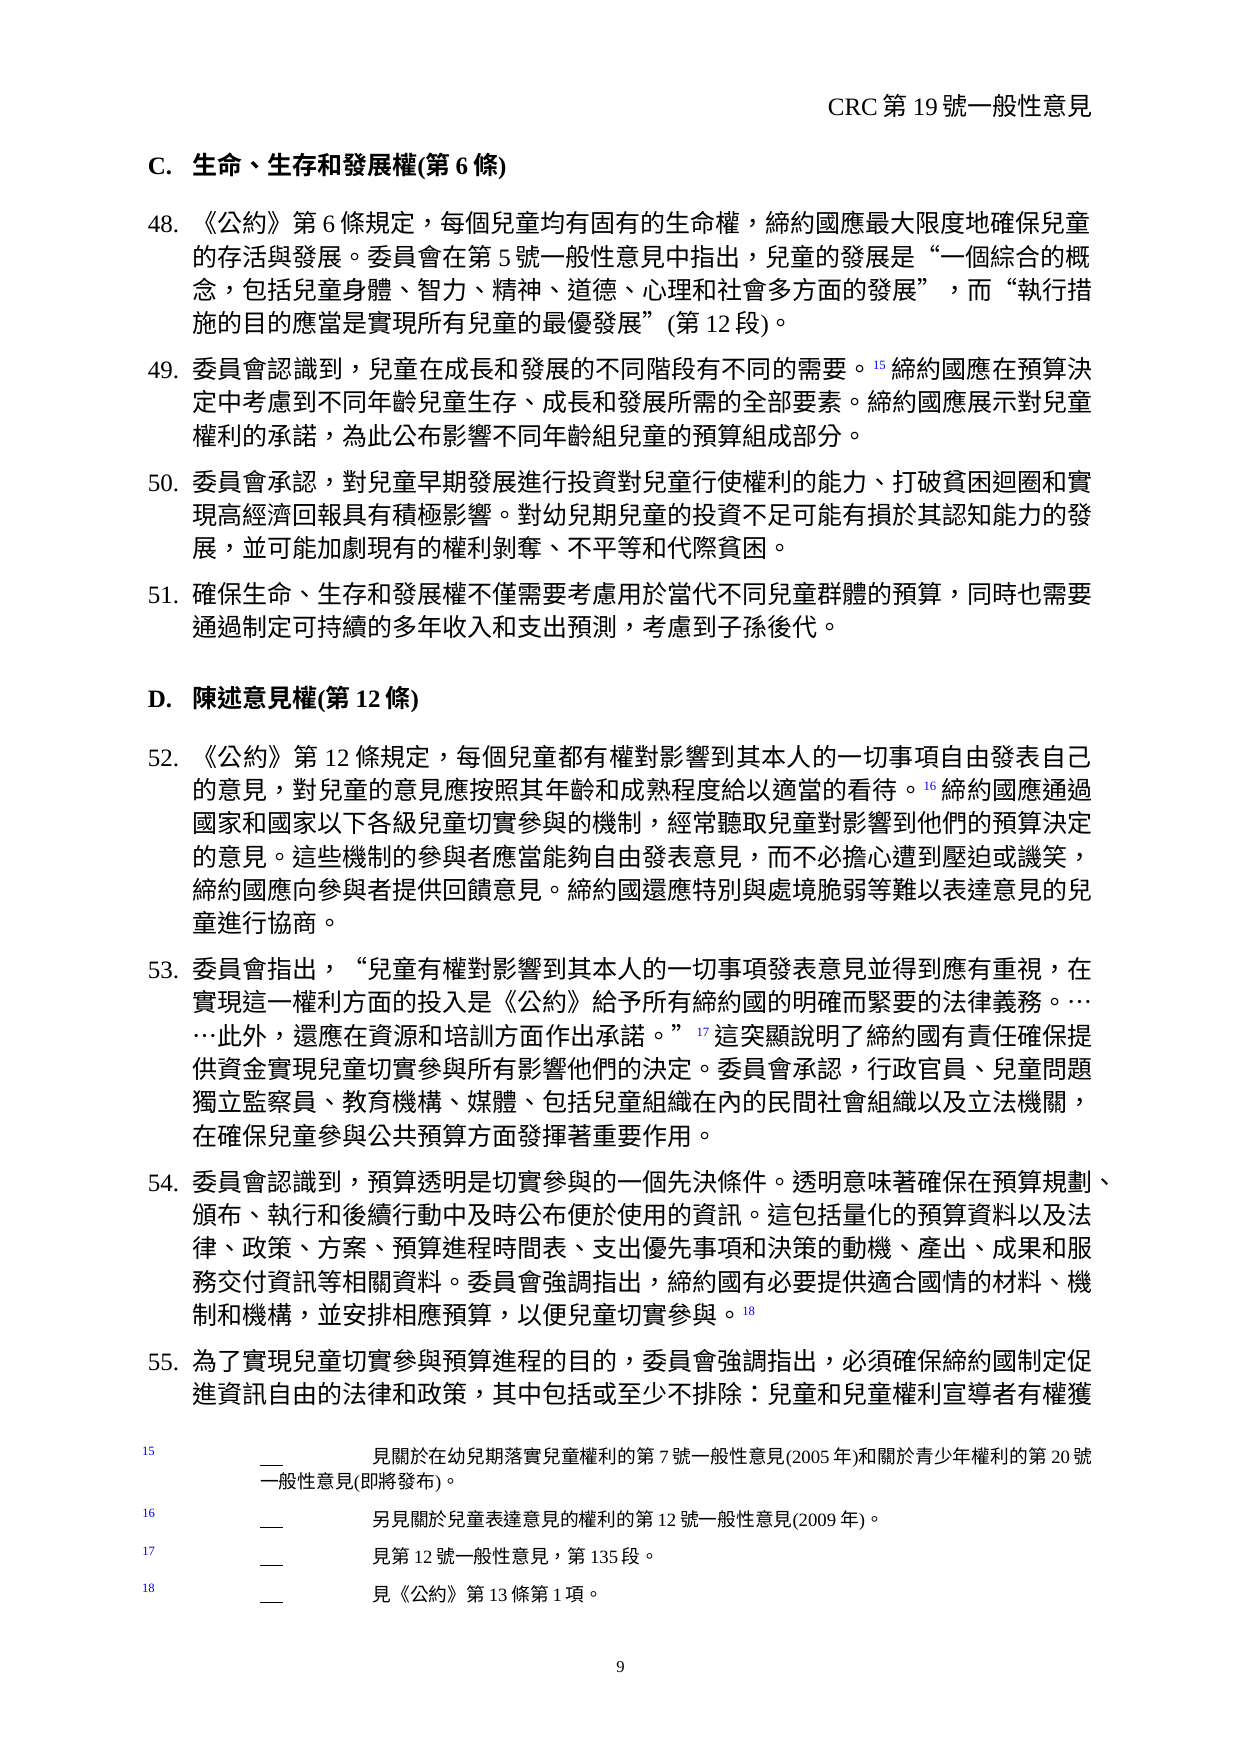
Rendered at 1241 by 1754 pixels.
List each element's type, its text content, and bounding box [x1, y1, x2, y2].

list 見《公約》第13條第1項。 [142, 1581, 974, 1606]
list 委員會認識到，兒童在成長和發展的不同階段有不同的需要。 締約國應在預算決定中考慮到不同年齡兒童生存、成長和發展所需的全部要素。締約國應展示對兒童權利的承諾，為此公布影響不同年齡組兒童的預算組成部分。 [148, 352, 1093, 452]
list 見關於在幼兒期落實兒童權利的第7號一般性意見(2005年)和關於青少年權利的第20號一般性意見(即將發布)。 [142, 1444, 1093, 1494]
subtitle D. 陳述意見權(第12條) [148, 681, 974, 714]
list 《公約》第6條規定，每個兒童均有固有的生命權，締約國應最大限度地確保兒童的存活與發展。委員會在第5號一般性意見中指出，兒童的發展是“一個綜合的概念，包括兒童身體、智力、精神、道德、心理和社會多方面的發展”，而“執行措施的目的應當是實現所有兒童的最優發展”(第12段)。 [148, 206, 1093, 339]
list 《公約》第12條規定，每個兒童都有權對影響到其本人的一切事項自由發表自己的意見，對兒童的意見應按照其年齡和成熟程度給以適當的看待。 締約國應通過國家和國家以下各級兒童切實參與的機制，經常聽取兒童對影響到他們的預算決定的意見。這些機制的參與者應當能夠自由發表意見，而不必擔心遭到壓迫或譏笑，締約國應向參與者提供回饋意見。締約國還應特別與處境脆弱等難以表達意見的兒童進行協商。 [148, 739, 1093, 939]
list 委員會認識到，預算透明是切實參與的一個先決條件。透明意味著確保在預算規劃、頒布、執行和後續行動中及時公布便於使用的資訊。這包括量化的預算資料以及法律、政策、方案、預算進程時間表、支出優先事項和決策的動機、產出、成果和服務交付資訊等相關資料。委員會強調指出，締約國有必要提供適合國情的材料、機制和機構，並安排相應預算，以便兒童切實參與。 [148, 1164, 1093, 1331]
list 確保生命、生存和發展權不僅需要考慮用於當代不同兒童群體的預算，同時也需要通過制定可持續的多年收入和支出預測，考慮到子孫後代。 [148, 577, 1093, 643]
list 委員會承認，對兒童早期發展進行投資對兒童行使權利的能力、打破貧困迴圈和實現高經濟回報具有積極影響。對幼兒期兒童的投資不足可能有損於其認知能力的發展，並可能加劇現有的權利剝奪、不平等和代際貧困。 [148, 464, 1093, 564]
list 為了實現兒童切實參與預算進程的目的，委員會強調指出，必須確保締約國制定促進資訊自由的法律和政策，其中包括或至少不排除：兒童和兒童權利宣導者有權獲 [148, 1343, 1093, 1410]
list 另見關於兒童表達意見的權利的第12號一般性意見(2009年)。 [142, 1506, 974, 1531]
subtitle C. 生命、生存和發展權(第6條) [148, 148, 974, 181]
list 見第12號一般性意見，第135段。 [142, 1544, 974, 1569]
list 委員會指出，“兒童有權對影響到其本人的一切事項發表意見並得到應有重視，在實現這一權利方面的投入是《公約》給予所有締約國的明確而緊要的法律義務。……此外，還應在資源和培訓方面作出承諾。” 這突顯說明了締約國有責任確保提供資金實現兒童切實參與所有影響他們的決定。委員會承認，行政官員、兒童問題獨立監察員、教育機構、媒體、包括兒童組織在內的民間社會組織以及立法機關，在確保兒童參與公共預算方面發揮著重要作用。 [148, 952, 1093, 1152]
